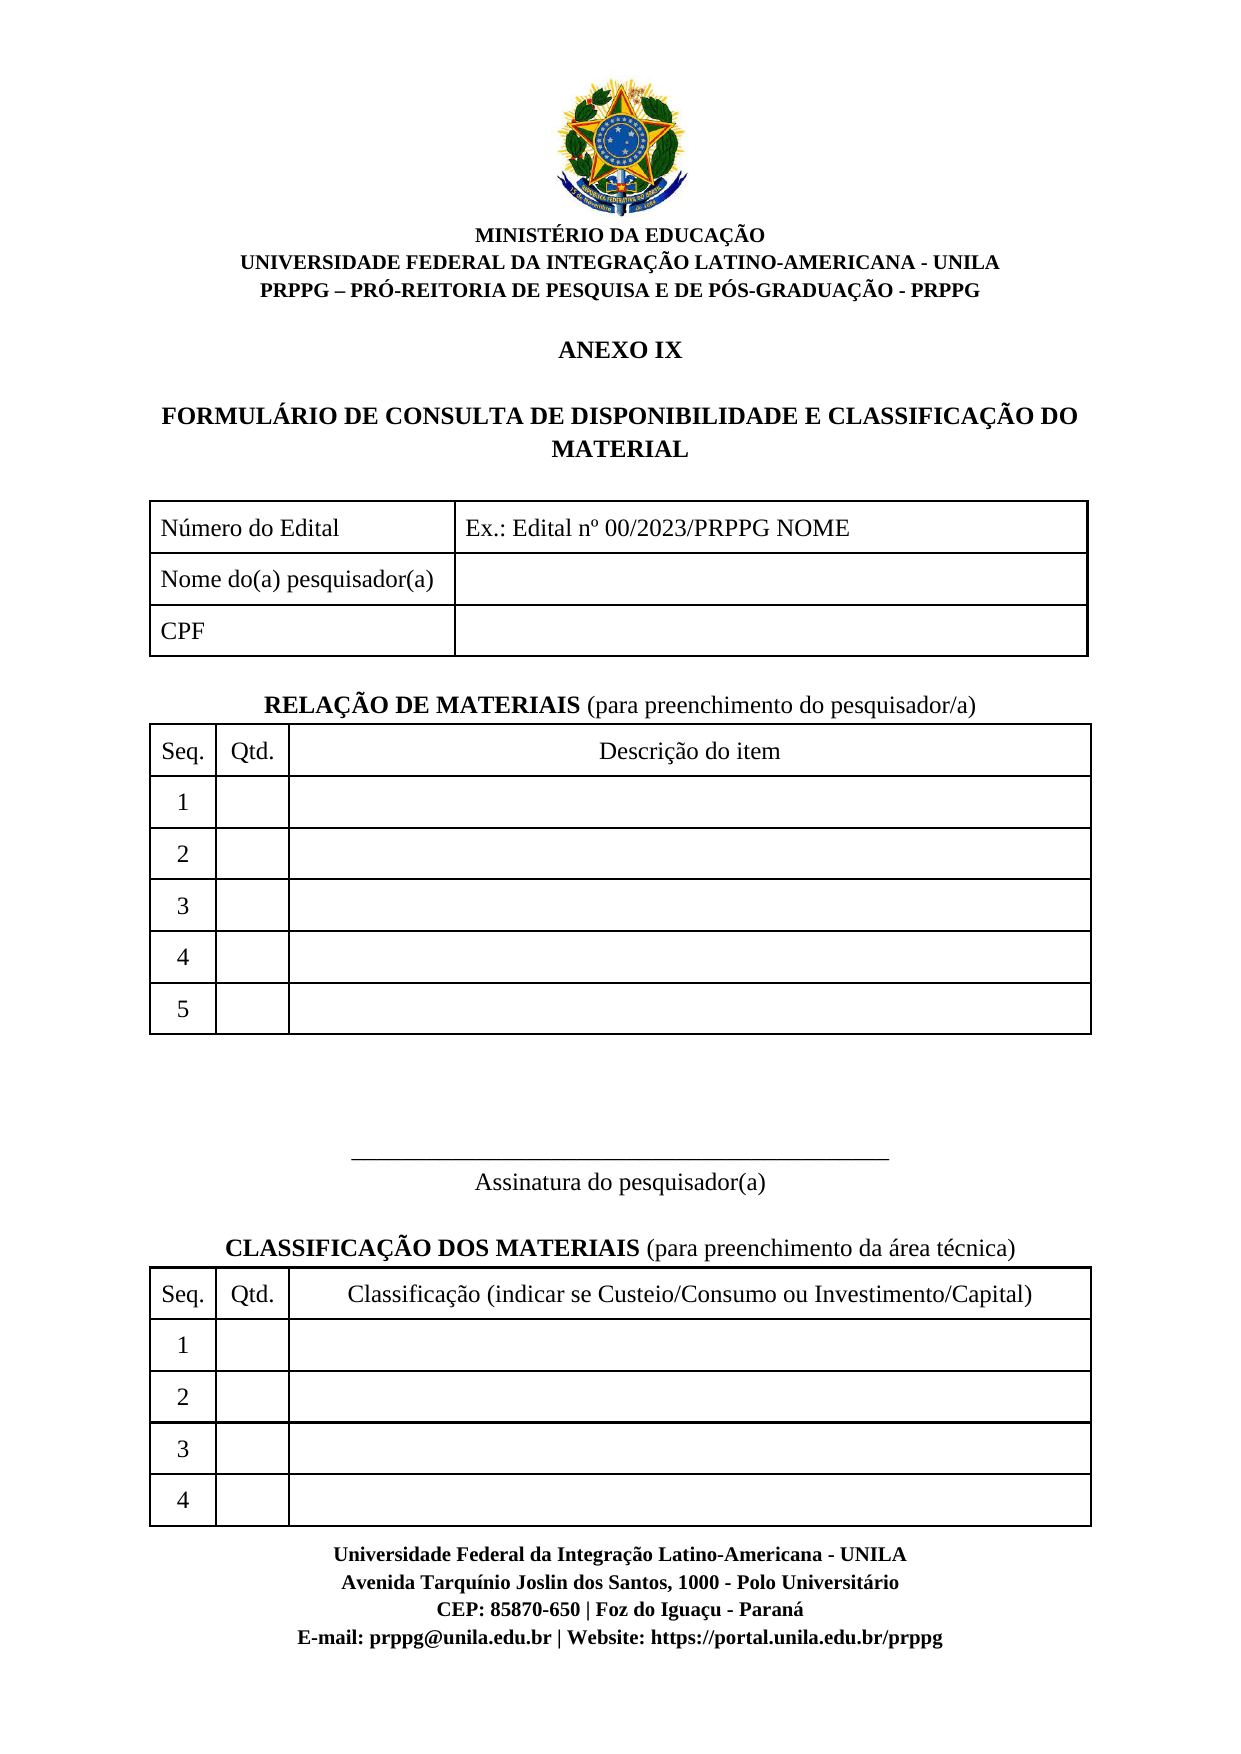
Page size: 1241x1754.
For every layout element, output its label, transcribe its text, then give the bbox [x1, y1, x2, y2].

text CLASSIFICAÇÃO DOS MATERIAIS (para preenchimento da área técnica) [150, 1233, 1090, 1262]
text ___________________________________________ [150, 1134, 1090, 1163]
table_header Seq. [151, 1269, 215, 1318]
table_cell CPF [151, 606, 454, 655]
table_cell 3 [151, 880, 215, 930]
table_cell [217, 1424, 288, 1473]
table_cell [290, 932, 1090, 982]
table_cell 4 [151, 1475, 215, 1525]
table_cell [217, 984, 288, 1033]
table_cell [290, 1424, 1090, 1473]
table_header Ex.: Edital nº 00/2023/PRPPG NOME [456, 502, 1086, 552]
table_cell 2 [151, 1372, 215, 1421]
text Assinatura do pesquisador(a) [150, 1167, 1090, 1196]
table_cell [290, 1372, 1090, 1421]
table_header Número do Edital [151, 502, 454, 552]
table_cell [290, 984, 1090, 1033]
table_cell [456, 606, 1086, 655]
table_cell 4 [151, 932, 215, 982]
table_cell [290, 777, 1090, 827]
table_cell [217, 932, 288, 982]
table_cell [217, 777, 288, 827]
table_cell [217, 1475, 288, 1525]
table_cell 3 [151, 1424, 215, 1473]
table_header Classificação (indicar se Custeio/Consumo ou Investimento/Capital) [290, 1269, 1090, 1318]
table_header Qtd. [217, 725, 288, 775]
table_cell [217, 880, 288, 930]
table_cell [290, 829, 1090, 878]
table_cell 2 [151, 829, 215, 878]
table_cell [290, 1475, 1090, 1525]
table_cell [290, 1320, 1090, 1370]
table_header Descrição do item [290, 725, 1090, 775]
table_header Seq. [151, 725, 215, 775]
table_header Qtd. [217, 1269, 288, 1318]
text RELAÇÃO DE MATERIAIS (para preenchimento do pesquisador/a) [150, 690, 1090, 719]
table_cell 1 [151, 777, 215, 827]
table_cell 1 [151, 1320, 215, 1370]
text FORMULÁRIO DE CONSULTA DE DISPONIBILIDADE E CLASSIFICAÇÃO DO MATERIAL [150, 401, 1090, 463]
table_cell [217, 829, 288, 878]
table_cell 5 [151, 984, 215, 1033]
text ANEXO IX [150, 335, 1090, 364]
table_cell [217, 1320, 288, 1370]
table_cell [456, 554, 1086, 603]
table_cell Nome do(a) pesquisador(a) [151, 554, 454, 603]
picture [551, 75, 690, 219]
table_cell [290, 880, 1090, 930]
table_cell [217, 1372, 288, 1421]
